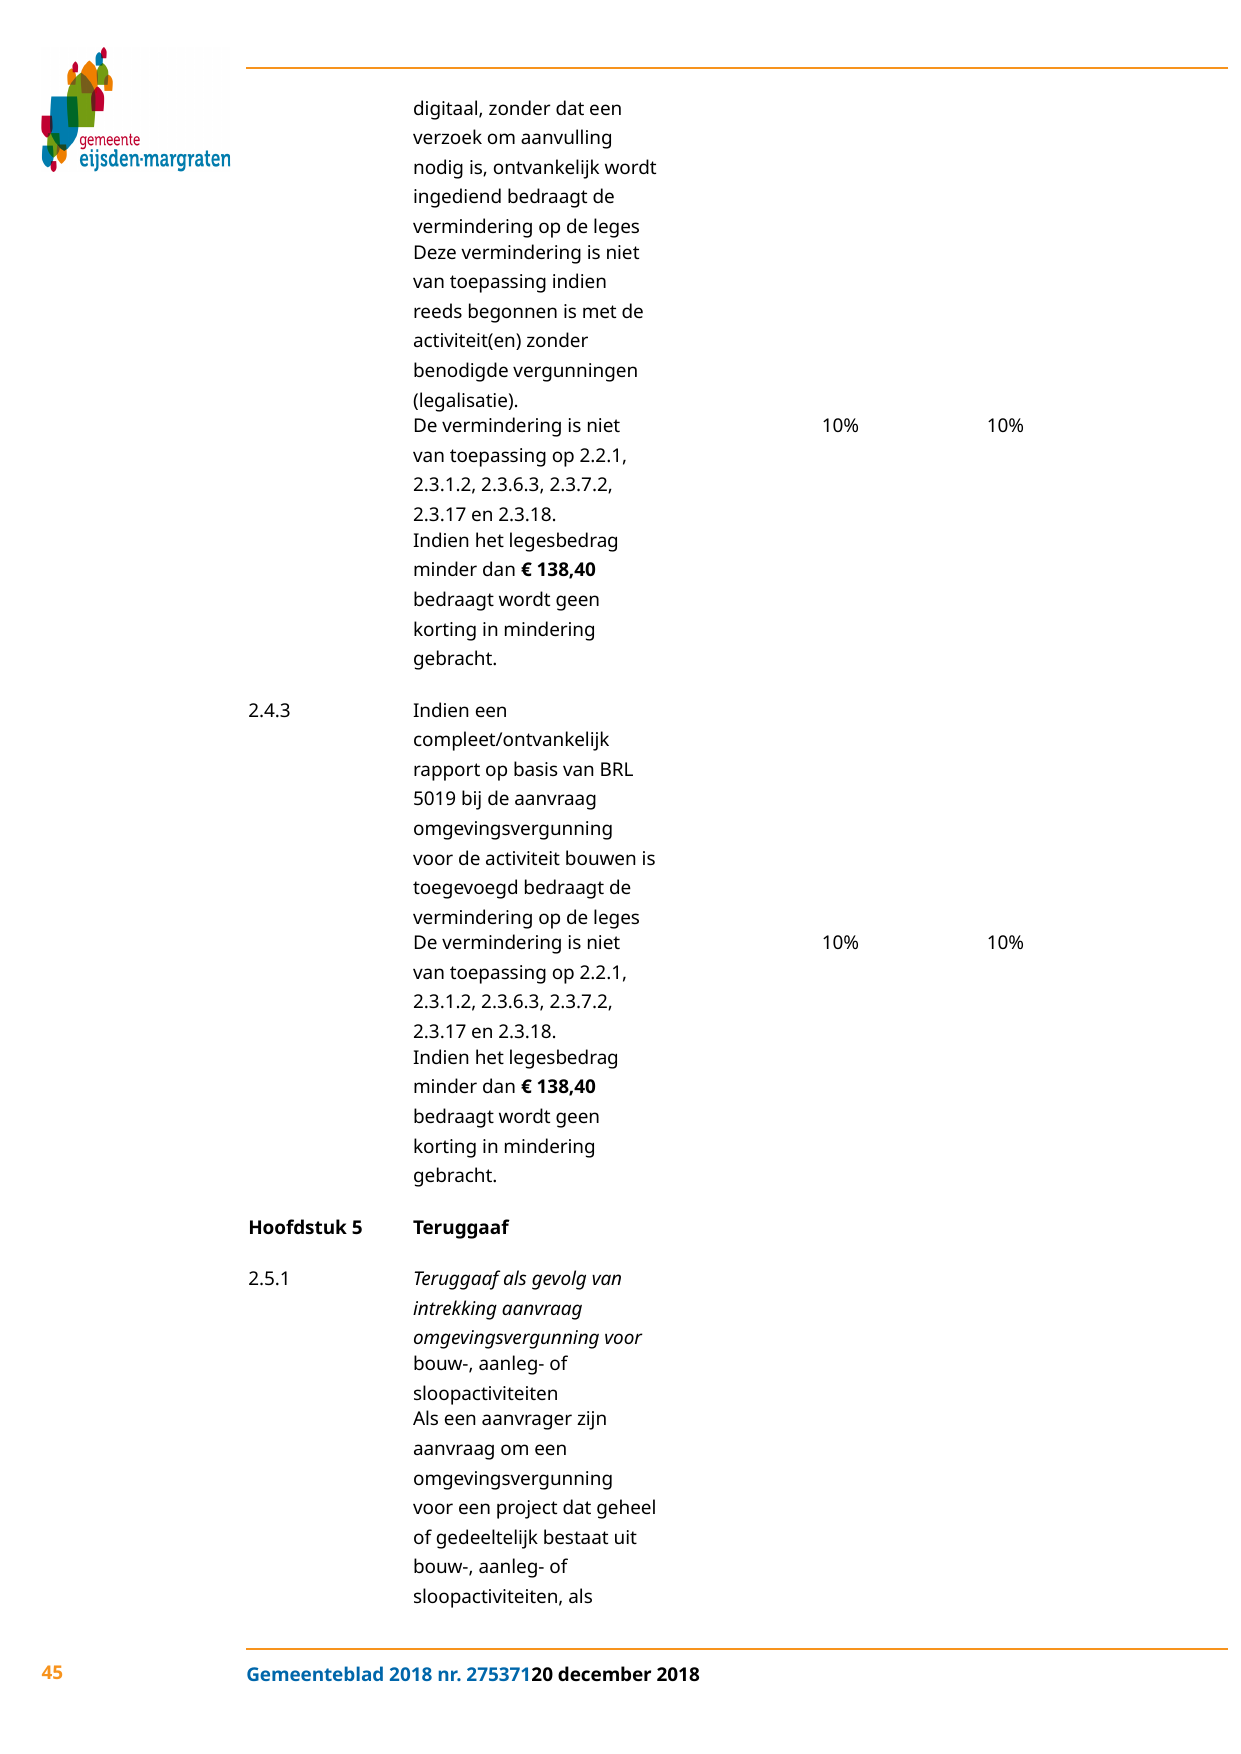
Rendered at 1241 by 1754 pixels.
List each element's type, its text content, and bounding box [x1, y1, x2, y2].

table_cell [987, 671, 1152, 697]
table_cell [657, 1214, 822, 1239]
table_cell Indien het legesbedrag minder dan € 138,40 bedraagt wordt geen korting in mindering gebracht. [413, 527, 657, 671]
table_cell digitaal, zonder dat een verzoek om aanvulling nodig is, ontvankelijk wordt ingediend bedraagt de vermindering op de leges [413, 95, 657, 239]
table_cell [657, 95, 822, 239]
table_cell [413, 1188, 657, 1214]
table_cell [248, 95, 413, 239]
table_cell [822, 1188, 987, 1214]
table_cell [987, 1044, 1152, 1188]
table_cell [248, 1406, 413, 1609]
table_cell 10% [822, 930, 987, 1044]
table_cell Indien het legesbedrag minder dan € 138,40 bedraagt wordt geen korting in mindering gebracht. [413, 1044, 657, 1188]
table_cell [987, 239, 1152, 412]
table_cell [657, 239, 822, 412]
table_cell Als een aanvrager zijn aanvraag om een omgevingsvergunning voor een project dat geheel of gedeeltelijk bestaat uit bouw-, aanleg- of sloopactiviteiten, als [413, 1406, 657, 1609]
table_cell [822, 1214, 987, 1239]
table_cell [248, 930, 413, 1044]
table_cell Deze vermindering is niet van toepassing indien reeds begonnen is met de activiteit(en) zonder benodigde vergunningen (legalisatie). [413, 239, 657, 412]
table_cell [822, 1240, 987, 1265]
table_cell [657, 413, 822, 527]
table_cell [657, 1044, 822, 1188]
table_cell [822, 239, 987, 412]
table_cell 10% [987, 413, 1152, 527]
table_cell [822, 1406, 987, 1609]
table_cell [987, 1265, 1152, 1350]
table_cell [822, 671, 987, 697]
table_cell bouw-, aanleg- of sloopactiviteiten [413, 1350, 657, 1406]
table_cell [248, 1350, 413, 1406]
table_cell 2.5.1 [248, 1265, 413, 1350]
table_cell [987, 95, 1152, 239]
table_cell [987, 1350, 1152, 1406]
table_cell De vermindering is niet van toepassing op 2.2.1, 2.3.1.2, 2.3.6.3, 2.3.7.2, 2.3.17 en 2.3.18. [413, 413, 657, 527]
table_cell [987, 1240, 1152, 1265]
table_cell [657, 671, 822, 697]
table_cell [987, 1188, 1152, 1214]
table_cell [657, 697, 822, 929]
table_cell [657, 1265, 822, 1350]
table_cell 2.4.3 [248, 697, 413, 929]
table_cell [248, 1044, 413, 1188]
table_cell [248, 1240, 413, 1265]
picture [41, 47, 231, 172]
table_cell 10% [987, 930, 1152, 1044]
table_cell [413, 671, 657, 697]
table_cell [822, 697, 987, 929]
table_cell [987, 697, 1152, 929]
table_cell [248, 1188, 413, 1214]
table_cell [657, 1188, 822, 1214]
table_cell [987, 1406, 1152, 1609]
table_cell [822, 1265, 987, 1350]
table_cell Hoofdstuk 5 [248, 1214, 413, 1239]
table_cell Teruggaaf als gevolg van intrekking aanvraag omgevingsvergunning voor [413, 1265, 657, 1350]
table_cell [248, 527, 413, 671]
table_cell 10% [822, 413, 987, 527]
table_cell [987, 527, 1152, 671]
table_cell [822, 1350, 987, 1406]
table_cell [248, 671, 413, 697]
table_cell Indien een compleet/ontvankelijk rapport op basis van BRL 5019 bij de aanvraag omgevingsvergunning voor de activiteit bouwen is toegevoegd bedraagt de vermindering op de leges [413, 697, 657, 929]
table_cell [657, 930, 822, 1044]
table_cell [822, 95, 987, 239]
table_cell [248, 239, 413, 412]
table_cell [657, 1406, 822, 1609]
table_cell De vermindering is niet van toepassing op 2.2.1, 2.3.1.2, 2.3.6.3, 2.3.7.2, 2.3.17 en 2.3.18. [413, 930, 657, 1044]
table_cell [987, 1214, 1152, 1239]
table_cell [657, 527, 822, 671]
table_cell [248, 413, 413, 527]
table_cell [657, 1240, 822, 1265]
table_cell [822, 527, 987, 671]
table_cell [822, 1044, 987, 1188]
table_cell [413, 1240, 657, 1265]
table_cell Teruggaaf [413, 1214, 657, 1239]
table_cell [657, 1350, 822, 1406]
